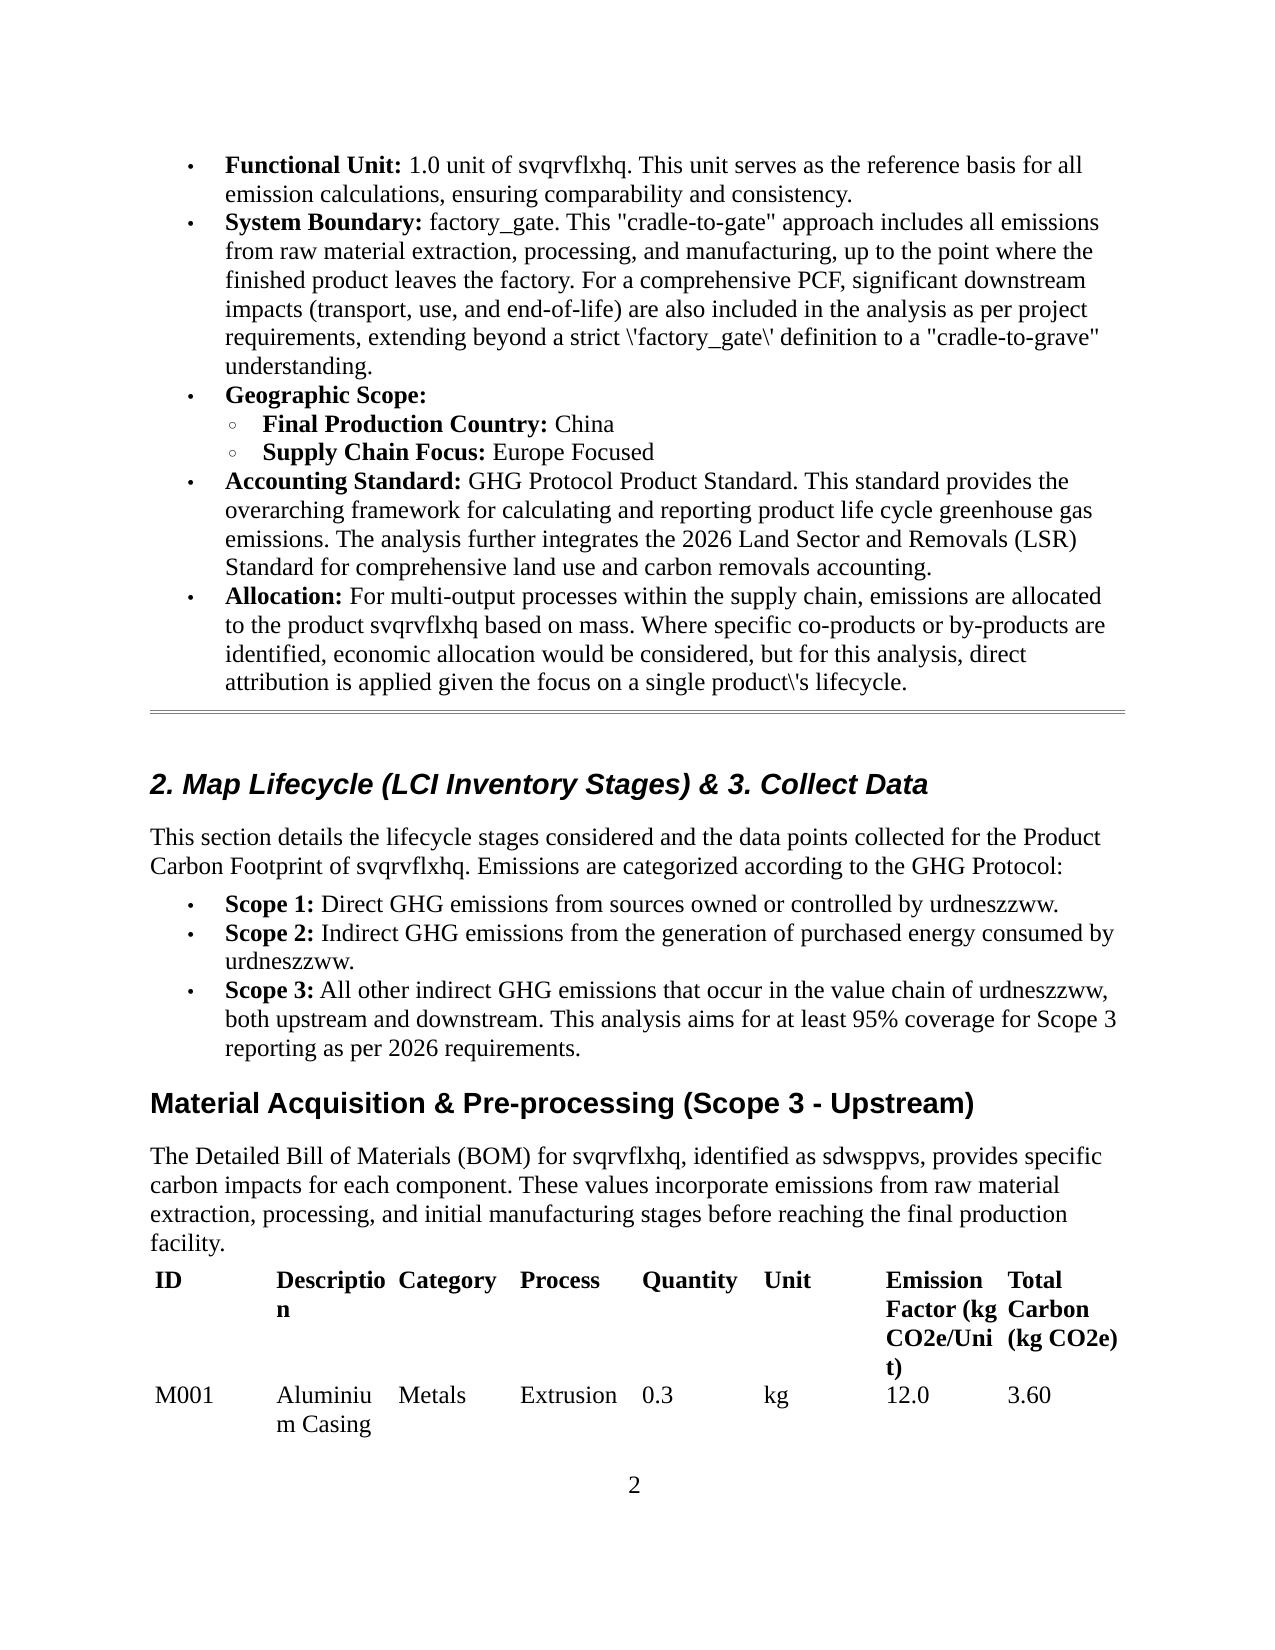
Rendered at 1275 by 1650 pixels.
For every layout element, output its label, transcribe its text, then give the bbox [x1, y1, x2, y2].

table_header Quantity [638, 1265, 759, 1380]
table_cell Aluminium Casing [272, 1380, 394, 1438]
list System Boundary: factory_gate. This "cradle-to-gate" approach includes all emissions from raw material extraction, processing, and manufacturing, up to the point where the finished product leaves the factory. For a comprehensive PCF, significant downstream impacts (transport, use, and end-of-life) are also included in the analysis as per project requirements, extending beyond a strict \'factory_gate\' definition to a "cradle-to-grave" understanding. [187, 207, 1125, 380]
subtitle Material Acquisition & Pre-processing (Scope 3 - Upstream) [150, 1086, 1125, 1120]
table_cell M001 [150, 1380, 272, 1438]
list Geographic Scope: [187, 380, 1125, 409]
table_cell 12.0 [881, 1380, 1003, 1438]
list Scope 3: All other indirect GHG emissions that occur in the value chain of urdneszzww, both upstream and downstream. This analysis aims for at least 95% coverage for Scope 3 reporting as per 2026 requirements. [187, 975, 1125, 1061]
list Scope 2: Indirect GHG emissions from the generation of purchased energy consumed by urdneszzww. [187, 918, 1125, 975]
table_cell Metals [394, 1380, 516, 1438]
table_cell kg [759, 1380, 881, 1438]
list Supply Chain Focus: Europe Focused [225, 437, 1125, 466]
list Allocation: For multi-output processes within the supply chain, emissions are allocated to the product svqrvflxhq based on mass. Where specific co-products or by-products are identified, economic allocation would be considered, but for this analysis, direct attribution is applied given the focus on a single product\'s lifecycle. [187, 581, 1125, 696]
text This section details the lifecycle stages considered and the data points collected for the Product Carbon Footprint of svqrvflxhq. Emissions are categorized according to the GHG Protocol: [150, 822, 1125, 880]
table_header Total Carbon (kg CO2e) [1003, 1265, 1125, 1380]
list Final Production Country: China [225, 409, 1125, 437]
table_header Description [272, 1265, 394, 1380]
table_header ID [150, 1265, 272, 1380]
text The Detailed Bill of Materials (BOM) for svqrvflxhq, identified as sdwsppvs, provides specific carbon impacts for each component. These values incorporate emissions from raw material extraction, processing, and initial manufacturing stages before reaching the final production facility. [150, 1141, 1125, 1256]
table_header Unit [759, 1265, 881, 1380]
list Functional Unit: 1.0 unit of svqrvflxhq. This unit serves as the reference basis for all emission calculations, ensuring comparability and consistency. [187, 150, 1125, 207]
table_cell 3.60 [1003, 1380, 1125, 1438]
subtitle 2. Map Lifecycle (LCI Inventory Stages) & 3. Collect Data [150, 767, 1125, 801]
table_cell 0.3 [638, 1380, 759, 1438]
list Accounting Standard: GHG Protocol Product Standard. This standard provides the overarching framework for calculating and reporting product life cycle greenhouse gas emissions. The analysis further integrates the 2026 Land Sector and Removals (LSR) Standard for comprehensive land use and carbon removals accounting. [187, 466, 1125, 581]
list Scope 1: Direct GHG emissions from sources owned or controlled by urdneszzww. [187, 889, 1125, 918]
table_header Emission Factor (kg CO2e/Unit) [881, 1265, 1003, 1380]
table_cell Extrusion [516, 1380, 637, 1438]
table_header Process [516, 1265, 637, 1380]
table_header Category [394, 1265, 516, 1380]
